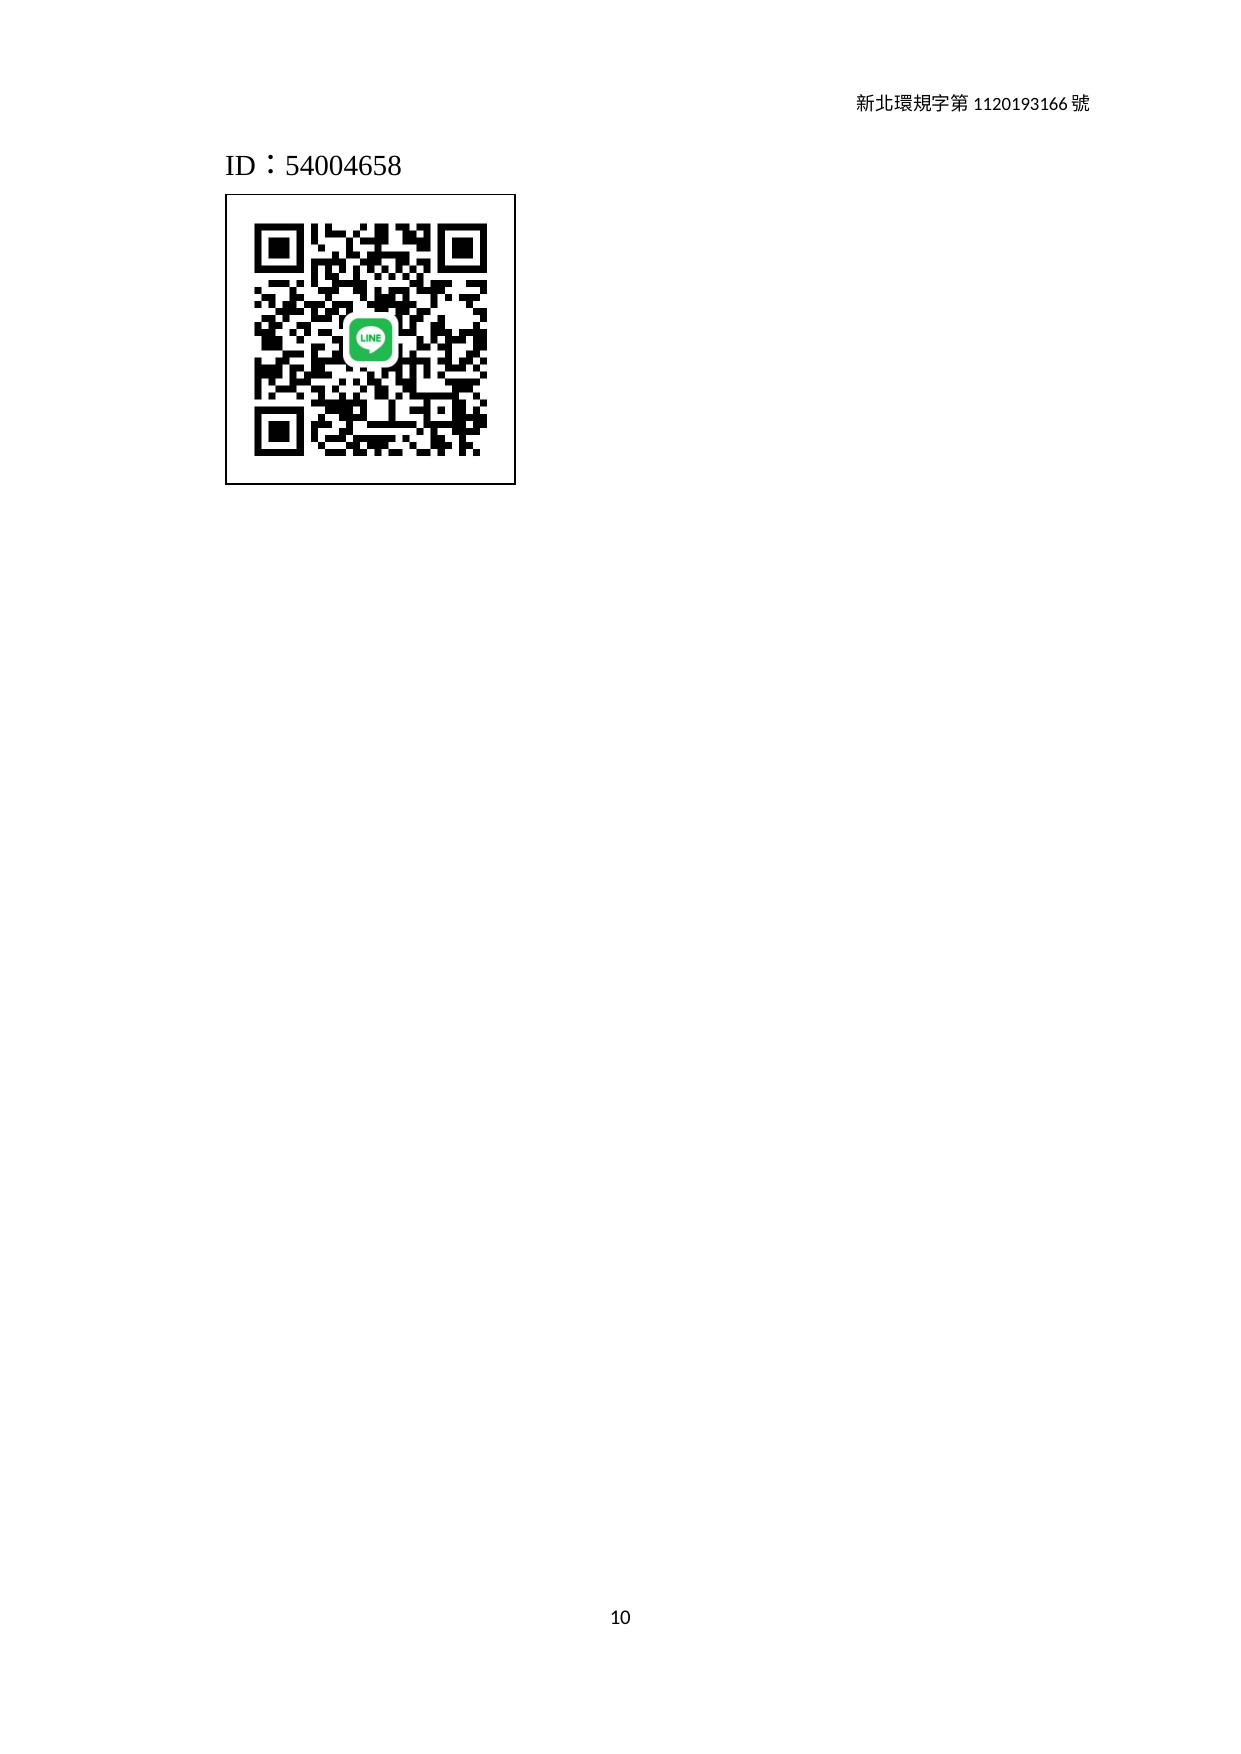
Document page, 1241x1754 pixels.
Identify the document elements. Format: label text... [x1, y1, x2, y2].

text ID：54004658 [225, 150, 1090, 181]
